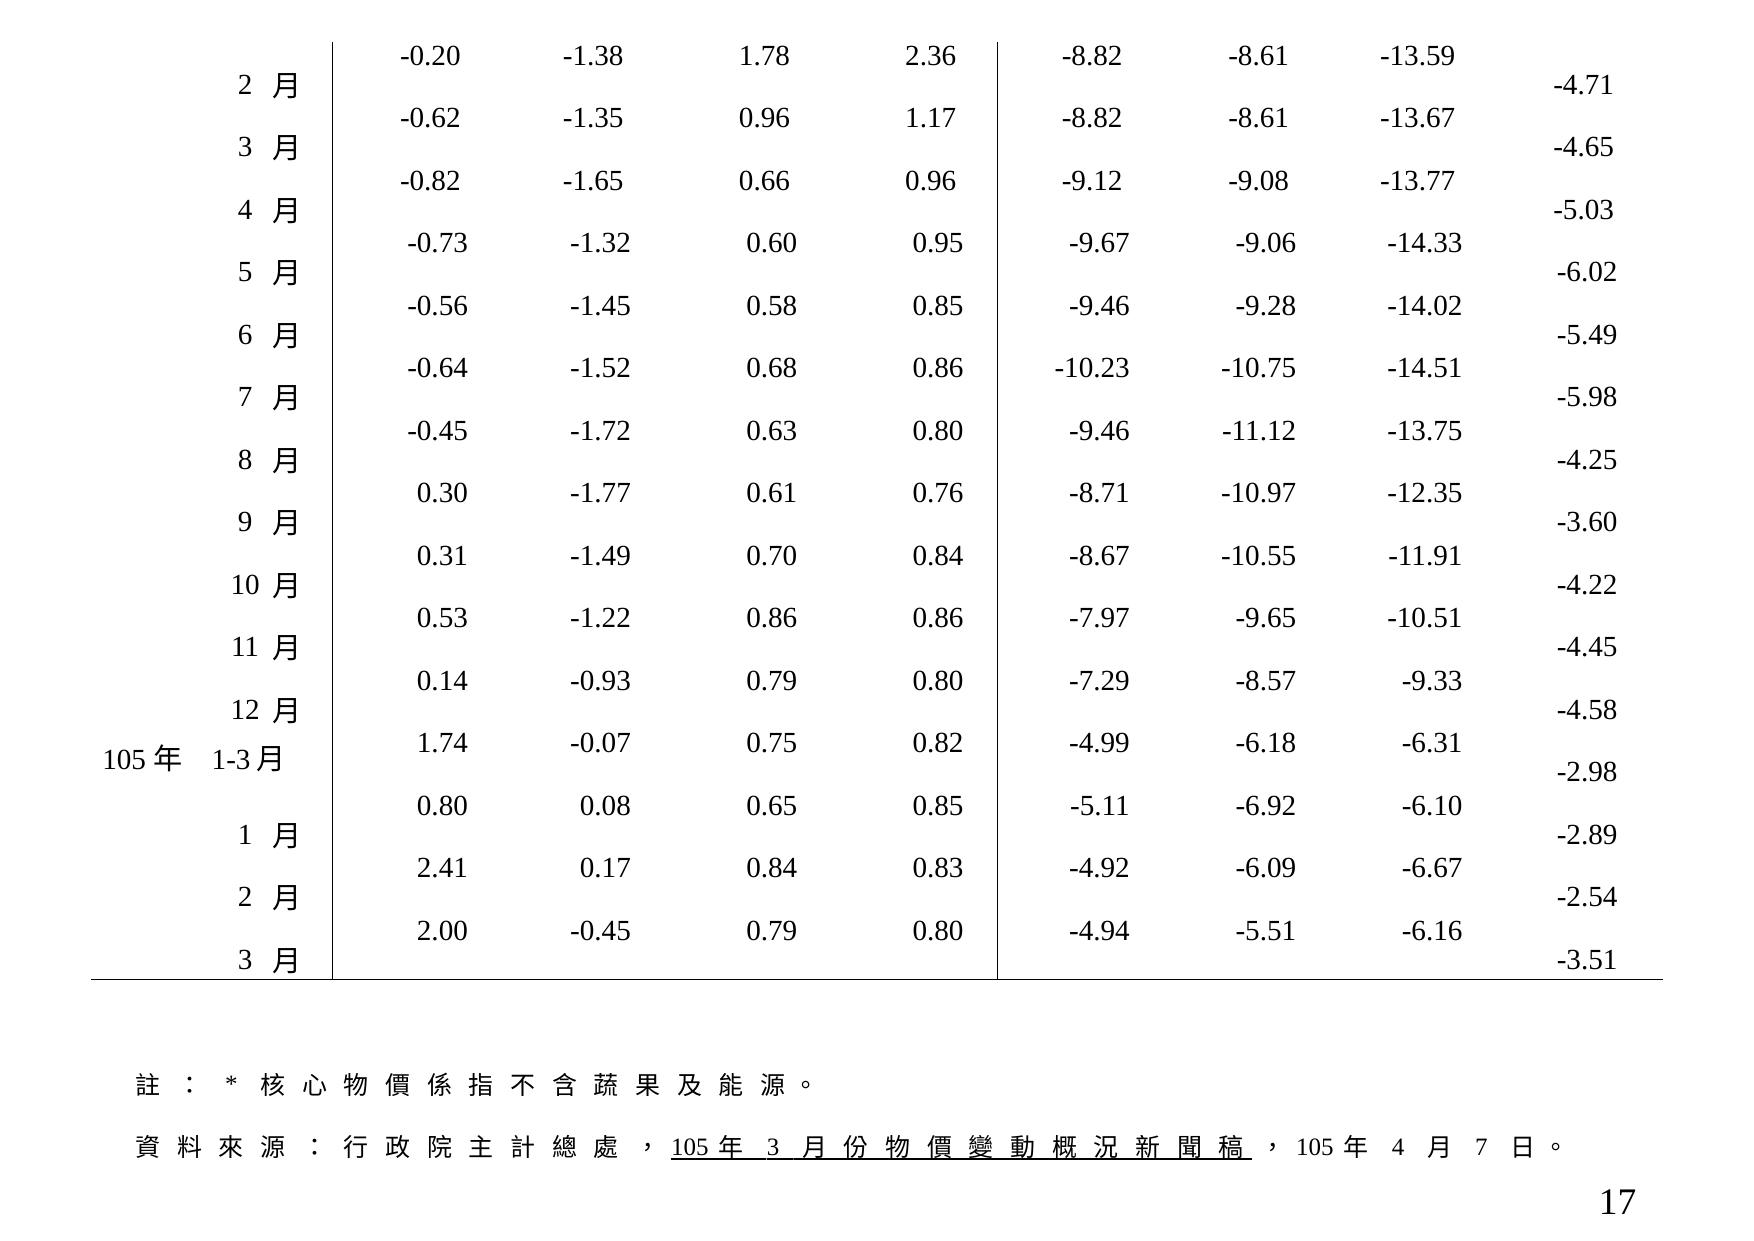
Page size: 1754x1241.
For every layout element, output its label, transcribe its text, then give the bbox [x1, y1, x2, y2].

table_cell 5月 [91, 229, 332, 292]
table_cell 0.70 [665, 542, 831, 604]
table_cell -13.59 [1330, 42, 1497, 104]
table_cell -9.12 [998, 167, 1164, 229]
table_cell -8.71 [998, 479, 1164, 542]
table_cell -9.08 [1164, 167, 1330, 229]
table_cell 1.78 [665, 42, 831, 104]
table_cell -6.10 [1330, 792, 1497, 854]
table_cell 0.84 [665, 854, 831, 917]
table_cell -9.46 [998, 292, 1164, 354]
table_cell 2月 [91, 854, 332, 917]
table_cell 2.00 [333, 917, 502, 979]
table_cell 3月 [91, 917, 332, 979]
table_cell -0.07 [502, 729, 665, 792]
table_cell -4.45 [1497, 604, 1663, 667]
table_cell -13.75 [1330, 417, 1497, 479]
table_cell 0.75 [665, 729, 831, 792]
table_cell -5.49 [1497, 292, 1663, 354]
table_cell 0.31 [333, 542, 502, 604]
table_cell -9.28 [1164, 292, 1330, 354]
table_cell 0.85 [831, 292, 997, 354]
table_cell -13.77 [1330, 167, 1497, 229]
table_cell -1.49 [502, 542, 665, 604]
table_cell -2.98 [1497, 729, 1663, 792]
table_cell -4.99 [998, 729, 1164, 792]
table_cell -8.82 [998, 42, 1164, 104]
table_cell 2.41 [333, 854, 502, 917]
table_cell 1.17 [831, 104, 997, 167]
table_cell -10.97 [1164, 479, 1330, 542]
table_cell -8.61 [1164, 104, 1330, 167]
table_cell -14.33 [1330, 229, 1497, 292]
table_cell -6.67 [1330, 854, 1497, 917]
table_cell 11月 [91, 604, 332, 667]
table_cell -5.11 [998, 792, 1164, 854]
table_cell 0.80 [831, 417, 997, 479]
table_cell -7.97 [998, 604, 1164, 667]
table_cell -14.51 [1330, 354, 1497, 417]
table_cell 8月 [91, 417, 332, 479]
table_cell 0.96 [831, 167, 997, 229]
table_cell -8.67 [998, 542, 1164, 604]
table_cell -7.29 [998, 667, 1164, 729]
table_cell 0.76 [831, 479, 997, 542]
table_cell 0.63 [665, 417, 831, 479]
table_cell 0.80 [831, 917, 997, 979]
table_cell -0.64 [333, 354, 502, 417]
table_cell -11.91 [1330, 542, 1497, 604]
table_cell 0.65 [665, 792, 831, 854]
table_cell -9.65 [1164, 604, 1330, 667]
table_cell 0.17 [502, 854, 665, 917]
table_cell 0.84 [831, 542, 997, 604]
table_cell 0.30 [333, 479, 502, 542]
table_cell -4.25 [1497, 417, 1663, 479]
table_cell 0.79 [665, 917, 831, 979]
table_cell 0.61 [665, 479, 831, 542]
table_cell -10.23 [998, 354, 1164, 417]
table_cell 9月 [91, 479, 332, 542]
table_cell 0.85 [831, 792, 997, 854]
table_cell -1.72 [502, 417, 665, 479]
table_cell 0.53 [333, 604, 502, 667]
table_cell -14.02 [1330, 292, 1497, 354]
table_cell -3.51 [1497, 917, 1663, 979]
table_cell -4.71 [1497, 42, 1663, 104]
table_cell -6.92 [1164, 792, 1330, 854]
table_cell -10.75 [1164, 354, 1330, 417]
table_cell -4.22 [1497, 542, 1663, 604]
table_cell -1.32 [502, 229, 665, 292]
table_cell -1.35 [502, 104, 665, 167]
table_cell -1.65 [502, 167, 665, 229]
table_cell -1.38 [502, 42, 665, 104]
table_cell 0.58 [665, 292, 831, 354]
table_cell 6月 [91, 292, 332, 354]
table_cell -0.93 [502, 667, 665, 729]
table_cell -0.56 [333, 292, 502, 354]
table_cell -13.67 [1330, 104, 1497, 167]
table_cell -4.94 [998, 917, 1164, 979]
table_cell -1.77 [502, 479, 665, 542]
table_cell -8.82 [998, 104, 1164, 167]
table_cell 3月 [91, 104, 332, 167]
table_cell 0.66 [665, 167, 831, 229]
table_cell -5.03 [1497, 167, 1663, 229]
table_cell 0.83 [831, 854, 997, 917]
table_cell -5.98 [1497, 354, 1663, 417]
table_cell 0.86 [831, 354, 997, 417]
text 註：*核心物價係指不含蔬果及能源。 [127, 1042, 1627, 1104]
table_cell -10.51 [1330, 604, 1497, 667]
table_cell 0.14 [333, 667, 502, 729]
table_cell 0.80 [831, 667, 997, 729]
table_cell 0.96 [665, 104, 831, 167]
table_cell 2月 [91, 42, 332, 104]
table_cell -9.67 [998, 229, 1164, 292]
table_cell -0.62 [333, 104, 502, 167]
table_cell -12.35 [1330, 479, 1497, 542]
table_cell 0.95 [831, 229, 997, 292]
table_cell -4.58 [1497, 667, 1663, 729]
table_cell 0.08 [502, 792, 665, 854]
table_cell -6.09 [1164, 854, 1330, 917]
table_cell 1月 [91, 792, 332, 854]
table_cell -9.46 [998, 417, 1164, 479]
table_cell 1.74 [333, 729, 502, 792]
table_cell -0.73 [333, 229, 502, 292]
table_cell 0.86 [665, 604, 831, 667]
table_cell -9.33 [1330, 667, 1497, 729]
table_cell 0.60 [665, 229, 831, 292]
table_cell -0.45 [333, 417, 502, 479]
table_cell 7月 [91, 354, 332, 417]
table_cell 4月 [91, 167, 332, 229]
table_cell -6.18 [1164, 729, 1330, 792]
table_cell -0.45 [502, 917, 665, 979]
text 資料來源：行政院主計總處，105年3月份物價變動概況新聞稿，105年4月7日。 [127, 1104, 1627, 1167]
table_cell -10.55 [1164, 542, 1330, 604]
table_cell 0.86 [831, 604, 997, 667]
table_cell -2.89 [1497, 792, 1663, 854]
table_cell -5.51 [1164, 917, 1330, 979]
table_cell -2.54 [1497, 854, 1663, 917]
table_cell -6.02 [1497, 229, 1663, 292]
table_cell -9.06 [1164, 229, 1330, 292]
table_cell -1.52 [502, 354, 665, 417]
table_cell 12月 [91, 667, 332, 729]
table_cell -6.16 [1330, 917, 1497, 979]
table_cell -8.57 [1164, 667, 1330, 729]
table_cell 10月 [91, 542, 332, 604]
table_cell -6.31 [1330, 729, 1497, 792]
table_cell 2.36 [831, 42, 997, 104]
table_cell 105 年 1-3月 [91, 729, 332, 792]
table_cell -3.60 [1497, 479, 1663, 542]
table_cell -1.22 [502, 604, 665, 667]
table_cell -11.12 [1164, 417, 1330, 479]
table_cell -8.61 [1164, 42, 1330, 104]
table_cell -4.92 [998, 854, 1164, 917]
table_cell 0.80 [333, 792, 502, 854]
table_cell 0.79 [665, 667, 831, 729]
table_cell -0.20 [333, 42, 502, 104]
table_cell -0.82 [333, 167, 502, 229]
table_cell 0.82 [831, 729, 997, 792]
table_cell -4.65 [1497, 104, 1663, 167]
table_cell 0.68 [665, 354, 831, 417]
table_cell -1.45 [502, 292, 665, 354]
